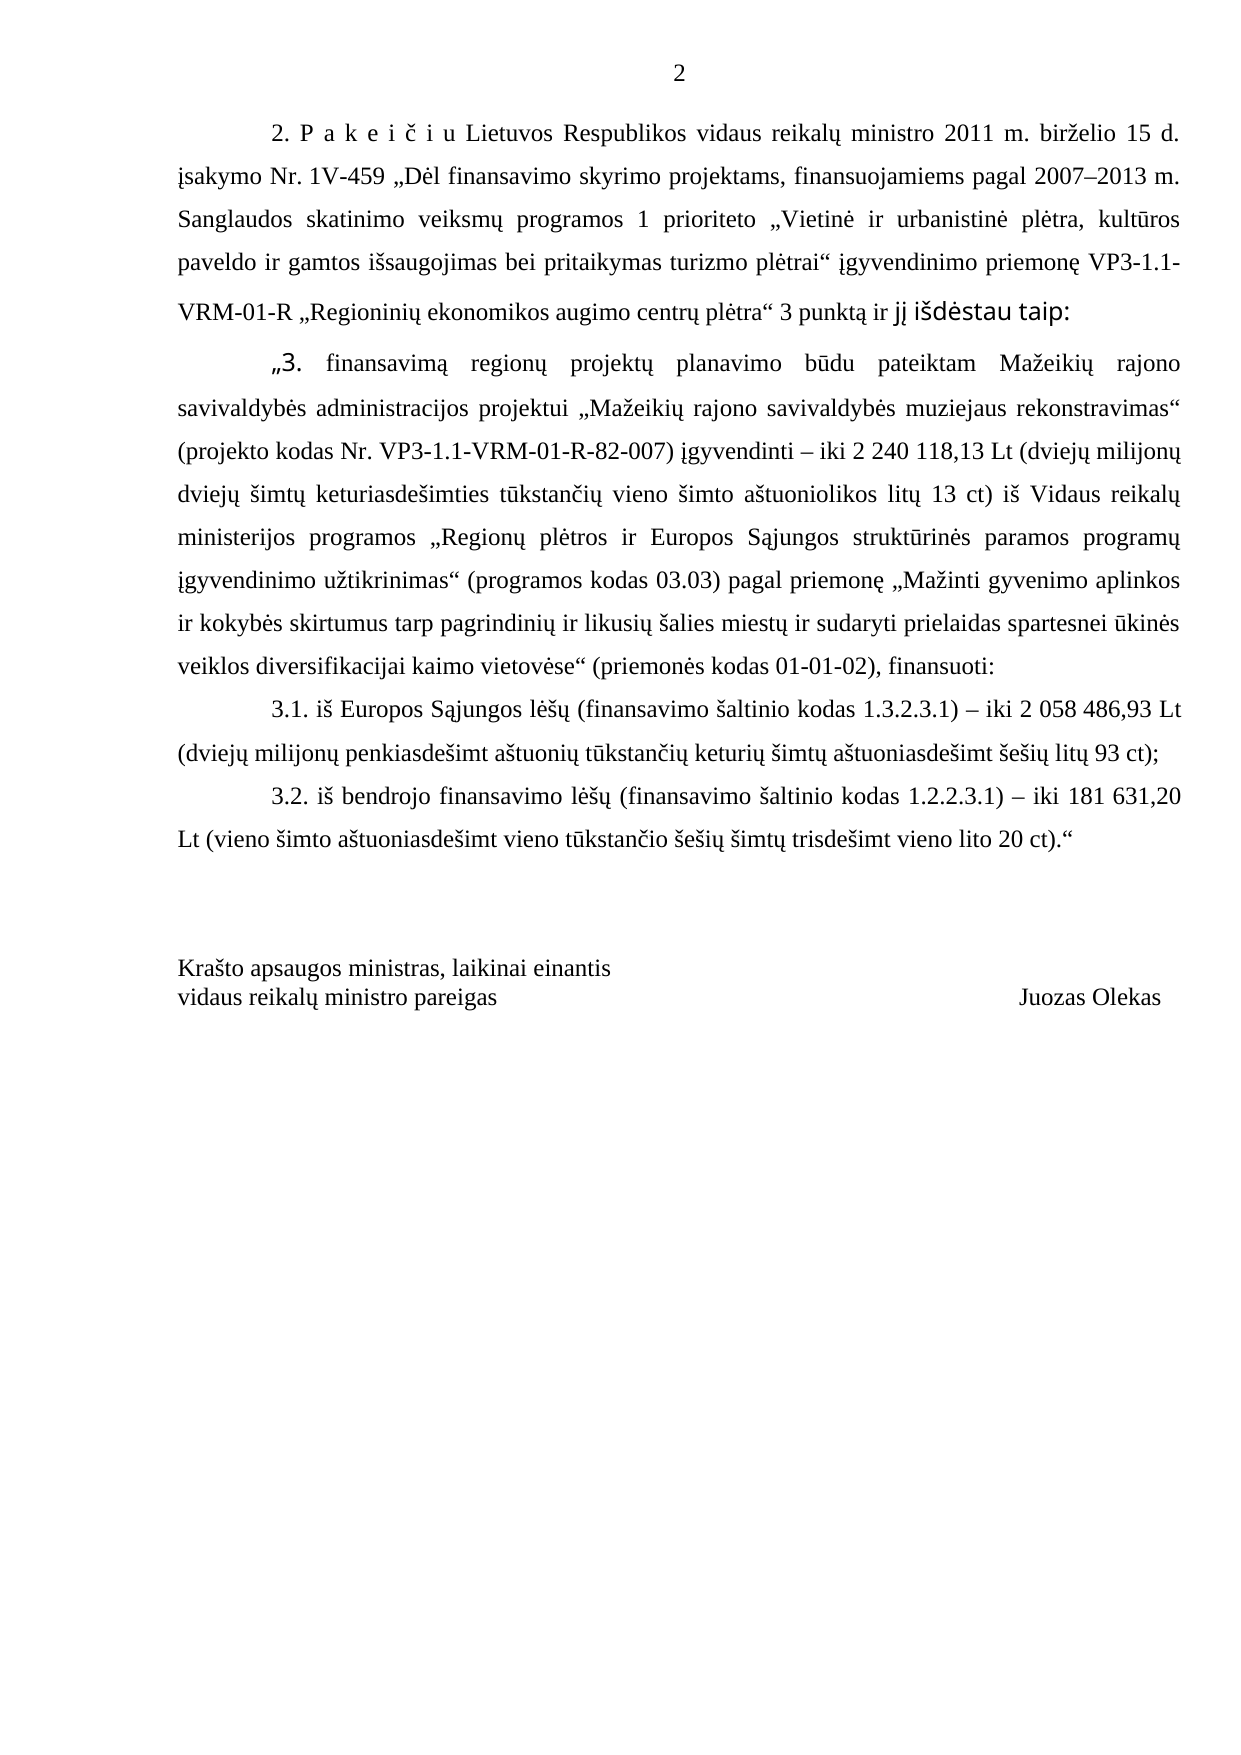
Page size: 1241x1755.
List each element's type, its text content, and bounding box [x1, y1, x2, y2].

text 3.2. iš bendrojo finansavimo lėšų (finansavimo šaltinio kodas 1.2.2.3.1) – iki 181 631,20 Lt (vieno šimto aštuoniasdešimt vieno tūkstančio šešių šimtų trisdešimt vieno lito 20 ct).“ [177, 781, 1181, 853]
text 2. P a k e i č i u Lietuvos Respublikos vidaus reikalų ministro 2011 m. birželio 15 d. įsakymo Nr. 1V-459 „Dėl finansavimo skyrimo projektams, finansuojamiems pagal 2007–2013 m. Sanglaudos skatinimo veiksmų programos 1 prioriteto „Vietinė ir urbanistinė plėtra, kultūros paveldo ir gamtos išsaugojimas bei pritaikymas turizmo plėtrai“ įgyvendinimo priemonę VP3-1.1-VRM-01-R „Regioninių ekonomikos augimo centrų plėtra“ 3 punktą ir jį išdėstau taip: [177, 118, 1181, 327]
text Krašto apsaugos ministras, laikinai einantis [177, 953, 1181, 982]
text 3.1. iš Europos Sąjungos lėšų (finansavimo šaltinio kodas 1.3.2.3.1) – iki 2 058 486,93 Lt (dviejų milijonų penkiasdešimt aštuonių tūkstančių keturių šimtų aštuoniasdešimt šešių litų 93 ct); [177, 694, 1181, 766]
text vidaus reikalų ministro pareigas Juozas Olekas [177, 982, 1181, 1011]
text „3. finansavimą regionų projektų planavimo būdu pateiktam Mažeikių rajono savivaldybės administracijos projektui „Mažeikių rajono savivaldybės muziejaus rekonstravimas“ (projekto kodas Nr. VP3-1.1-VRM-01-R-82-007) įgyvendinti – iki 2 240 118,13 Lt (dviejų milijonų dviejų šimtų keturiasdešimties tūkstančių vieno šimto aštuoniolikos litų 13 ct) iš Vidaus reikalų ministerijos programos „Regionų plėtros ir Europos Sąjungos struktūrinės paramos programų įgyvendinimo užtikrinimas“ (programos kodas 03.03) pagal priemonę „Mažinti gyvenimo aplinkos ir kokybės skirtumus tarp pagrindinių ir likusių šalies miestų ir sudaryti prielaidas spartesnei ūkinės veiklos diversifikacijai kaimo vietovėse“ (priemonės kodas 01-01-02), finansuoti: [177, 344, 1181, 680]
